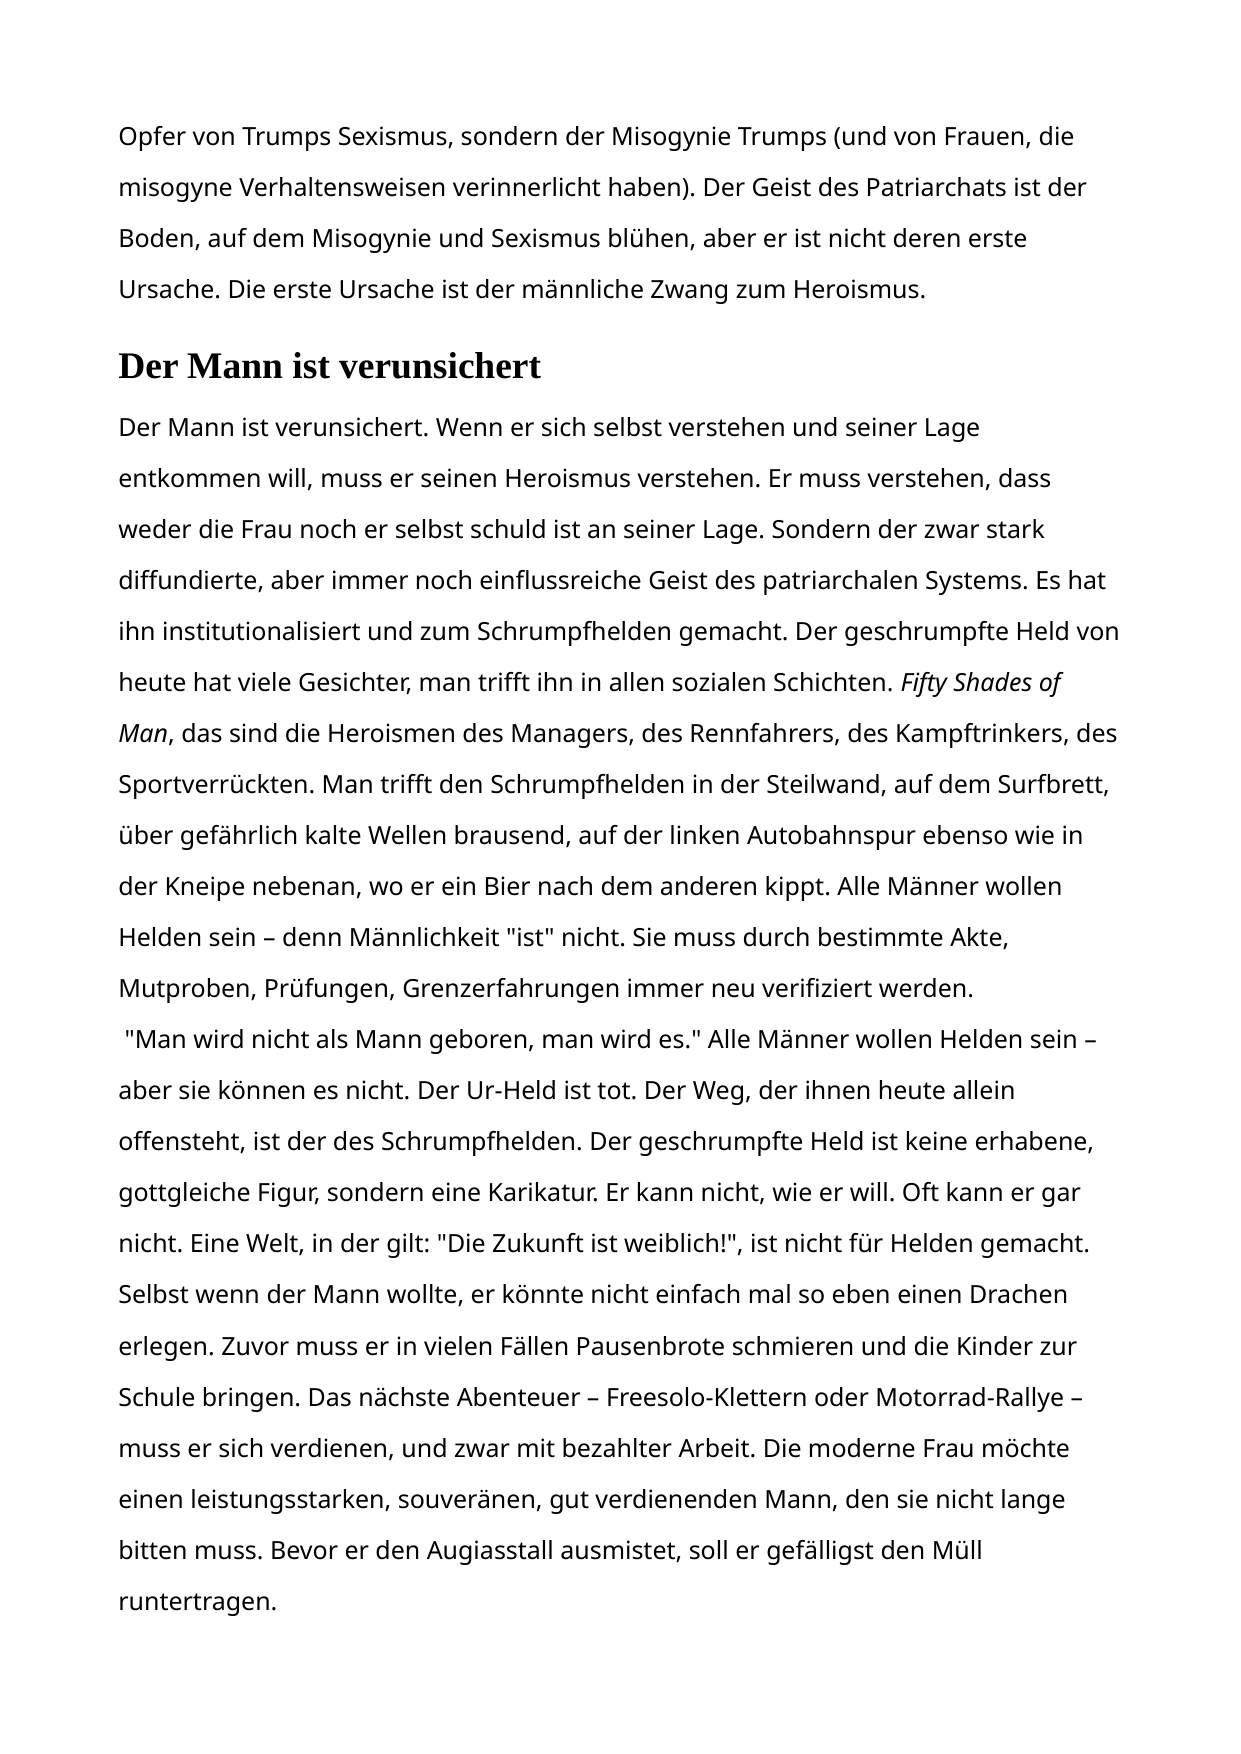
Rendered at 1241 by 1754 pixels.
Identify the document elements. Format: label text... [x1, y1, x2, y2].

text Opfer von Trumps Sexismus, sondern der Misogynie Trumps (und von Frauen, die misogyne Verhaltensweisen verinnerlicht haben). Der Geist des Patriarchats ist der Boden, auf dem Misogynie und Sexismus blühen, aber er ist nicht deren erste Ursache. Die erste Ursache ist der männliche Zwang zum Heroismus. [118, 118, 1122, 305]
text "Man wird nicht als Mann geboren, man wird es." Alle Männer wollen Helden sein – aber sie können es nicht. Der Ur-Held ist tot. Der Weg, der ihnen heute allein offensteht, ist der des Schrumpfhelden. Der geschrumpfte Held ist keine erhabene, gottgleiche Figur, sondern eine Karikatur. Er kann nicht, wie er will. Oft kann er gar nicht. Eine Welt, in der gilt: "Die Zukunft ist weiblich!", ist nicht für Helden gemacht. Selbst wenn der Mann wollte, er könnte nicht einfach mal so eben einen Drachen erlegen. Zuvor muss er in vielen Fällen Pausenbrote schmieren und die Kinder zur Schule bringen. Das nächste Abenteuer – Freesolo-Klettern oder Motorrad-Rallye – muss er sich verdienen, und zwar mit bezahlter Arbeit. Die moderne Frau möchte einen leistungsstarken, souveränen, gut verdienenden Mann, den sie nicht lange bitten muss. Bevor er den Augiasstall ausmistet, soll er gefälligst den Müll runtertragen. [118, 1022, 1122, 1617]
subtitle Der Mann ist verunsichert [118, 343, 1122, 386]
text Der Mann ist verunsichert. Wenn er sich selbst verstehen und seiner Lage entkommen will, muss er seinen Heroismus verstehen. Er muss verstehen, dass weder die Frau noch er selbst schuld ist an seiner Lage. Sondern der zwar stark diffundierte, aber immer noch einflussreiche Geist des patriarchalen Systems. Es hat ihn institutionalisiert und zum Schrumpfhelden gemacht. Der geschrumpfte Held von heute hat viele Gesichter, man trifft ihn in allen sozialen Schichten. Fifty Shades of Man, das sind die Heroismen des Managers, des Rennfahrers, des Kampftrinkers, des Sportverrückten. Man trifft den Schrumpfhelden in der Steilwand, auf dem Surfbrett, über gefährlich kalte Wellen brausend, auf der linken Autobahnspur ebenso wie in der Kneipe nebenan, wo er ein Bier nach dem anderen kippt. Alle Männer wollen Helden sein – denn Männlichkeit "ist" nicht. Sie muss durch bestimmte Akte, Mutproben, Prüfungen, Grenzerfahrungen immer neu verifiziert werden. [118, 409, 1122, 1005]
